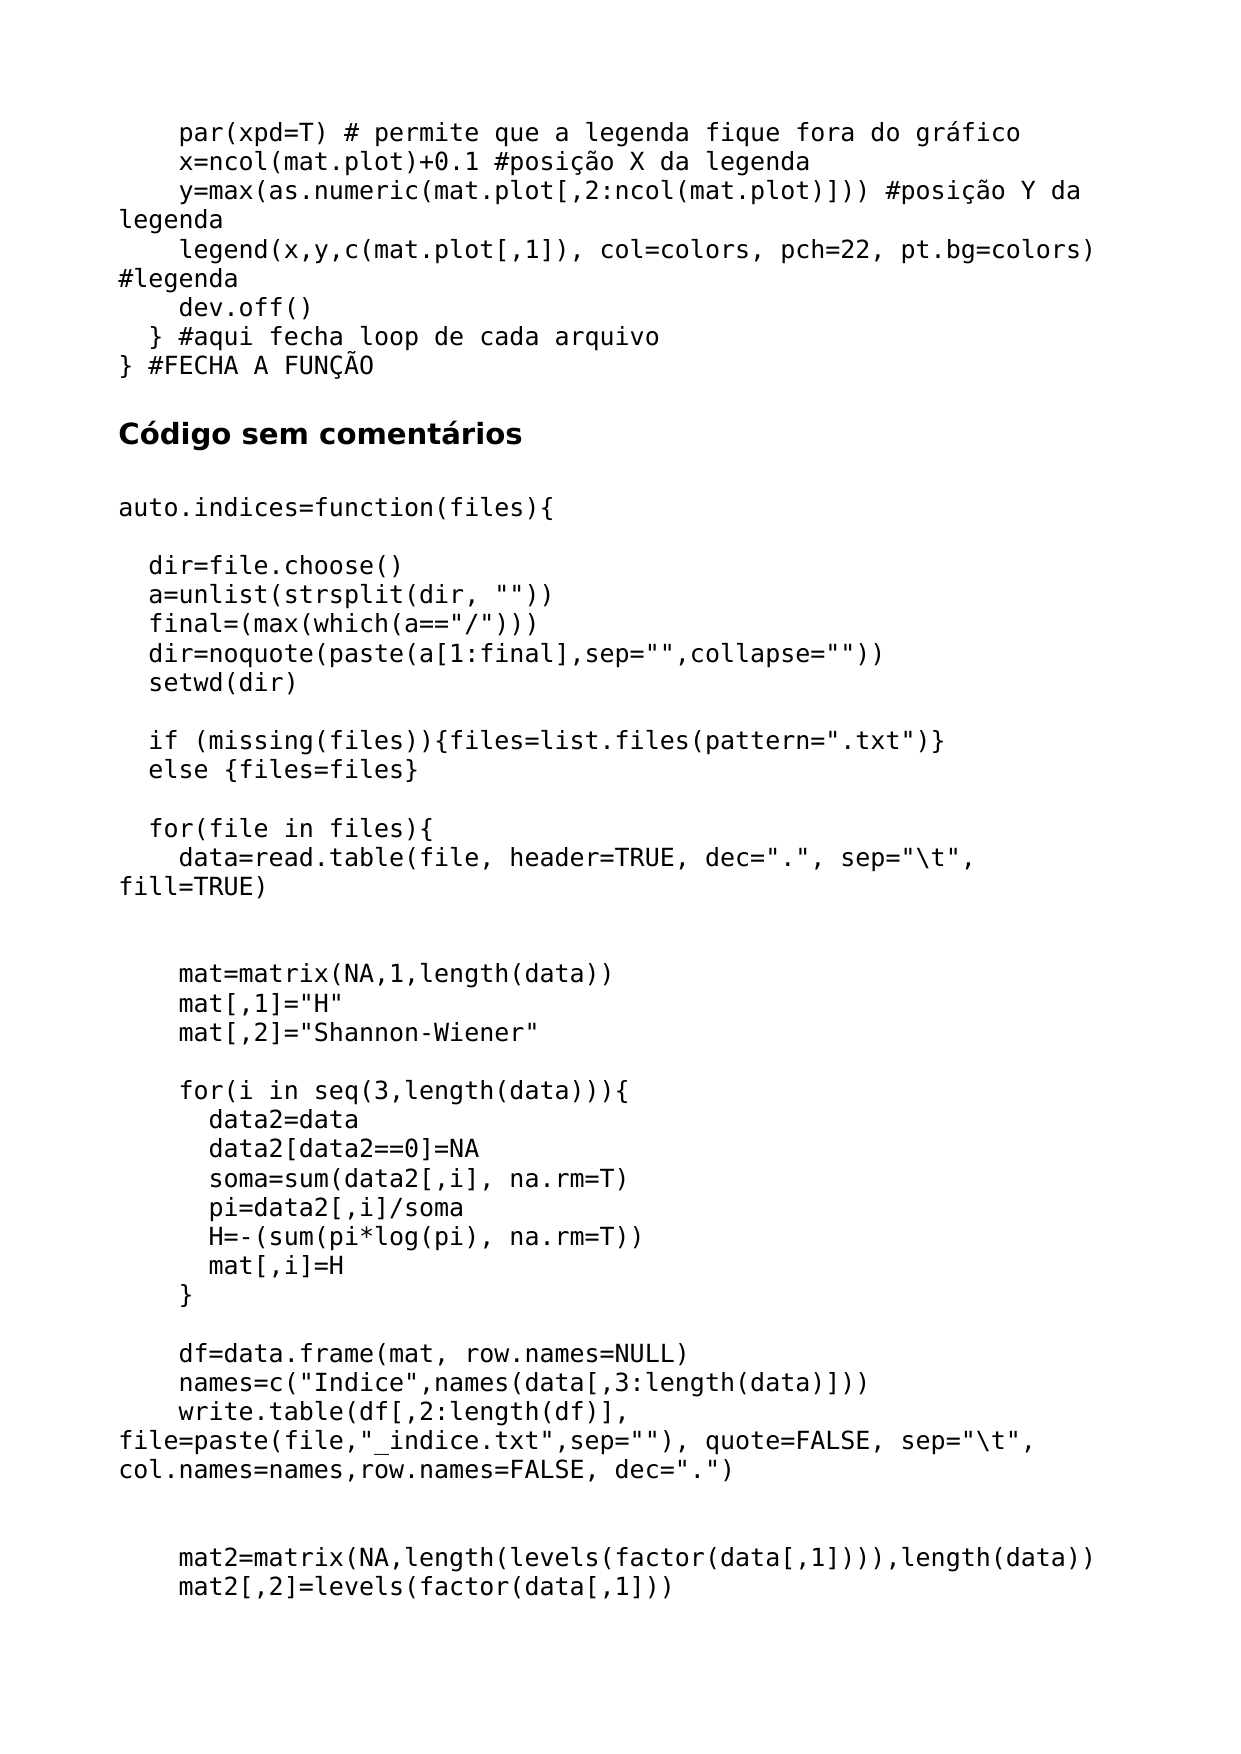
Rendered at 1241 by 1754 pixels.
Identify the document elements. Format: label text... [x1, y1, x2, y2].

text par(xpd=T) # permite que a legenda fique fora do gráfico x=ncol(mat.plot)+0.1 #posição X da legenda y=max(as.numeric(mat.plot[,2:ncol(mat.plot)])) #posição Y da legenda legend(x,y,c(mat.plot[,1]), col=colors, pch=22, pt.bg=colors) #legenda dev.off() } #aqui fecha loop de cada arquivo } #FECHA A FUNÇÃO [118, 118, 1122, 381]
text auto.indices=function(files){ dir=file.choose() a=unlist(strsplit(dir, "")) final=(max(which(a=="/"))) dir=noquote(paste(a[1:final],sep="",collapse="")) setwd(dir) if (missing(files)){files=list.files(pattern=".txt")} else {files=files} for(file in files){ data=read.table(file, header=TRUE, dec=".", sep="\t", fill=TRUE) mat=matrix(NA,1,length(data)) mat[,1]="H" mat[,2]="Shannon-Wiener" for(i in seq(3,length(data))){ data2=data data2[data2==0]=NA soma=sum(data2[,i], na.rm=T) pi=data2[,i]/soma H=-(sum(pi*log(pi), na.rm=T)) mat[,i]=H } df=data.frame(mat, row.names=NULL) names=c("Indice",names(data[,3:length(data)])) write.table(df[,2:length(df)], file=paste(file,"_indice.txt",sep=""), quote=FALSE, sep="\t", col.names=names,row.names=FALSE, dec=".") mat2=matrix(NA,length(levels(factor(data[,1]))),length(data)) mat2[,2]=levels(factor(data[,1])) [118, 464, 1122, 1631]
subtitle Código sem comentários [118, 417, 1122, 451]
